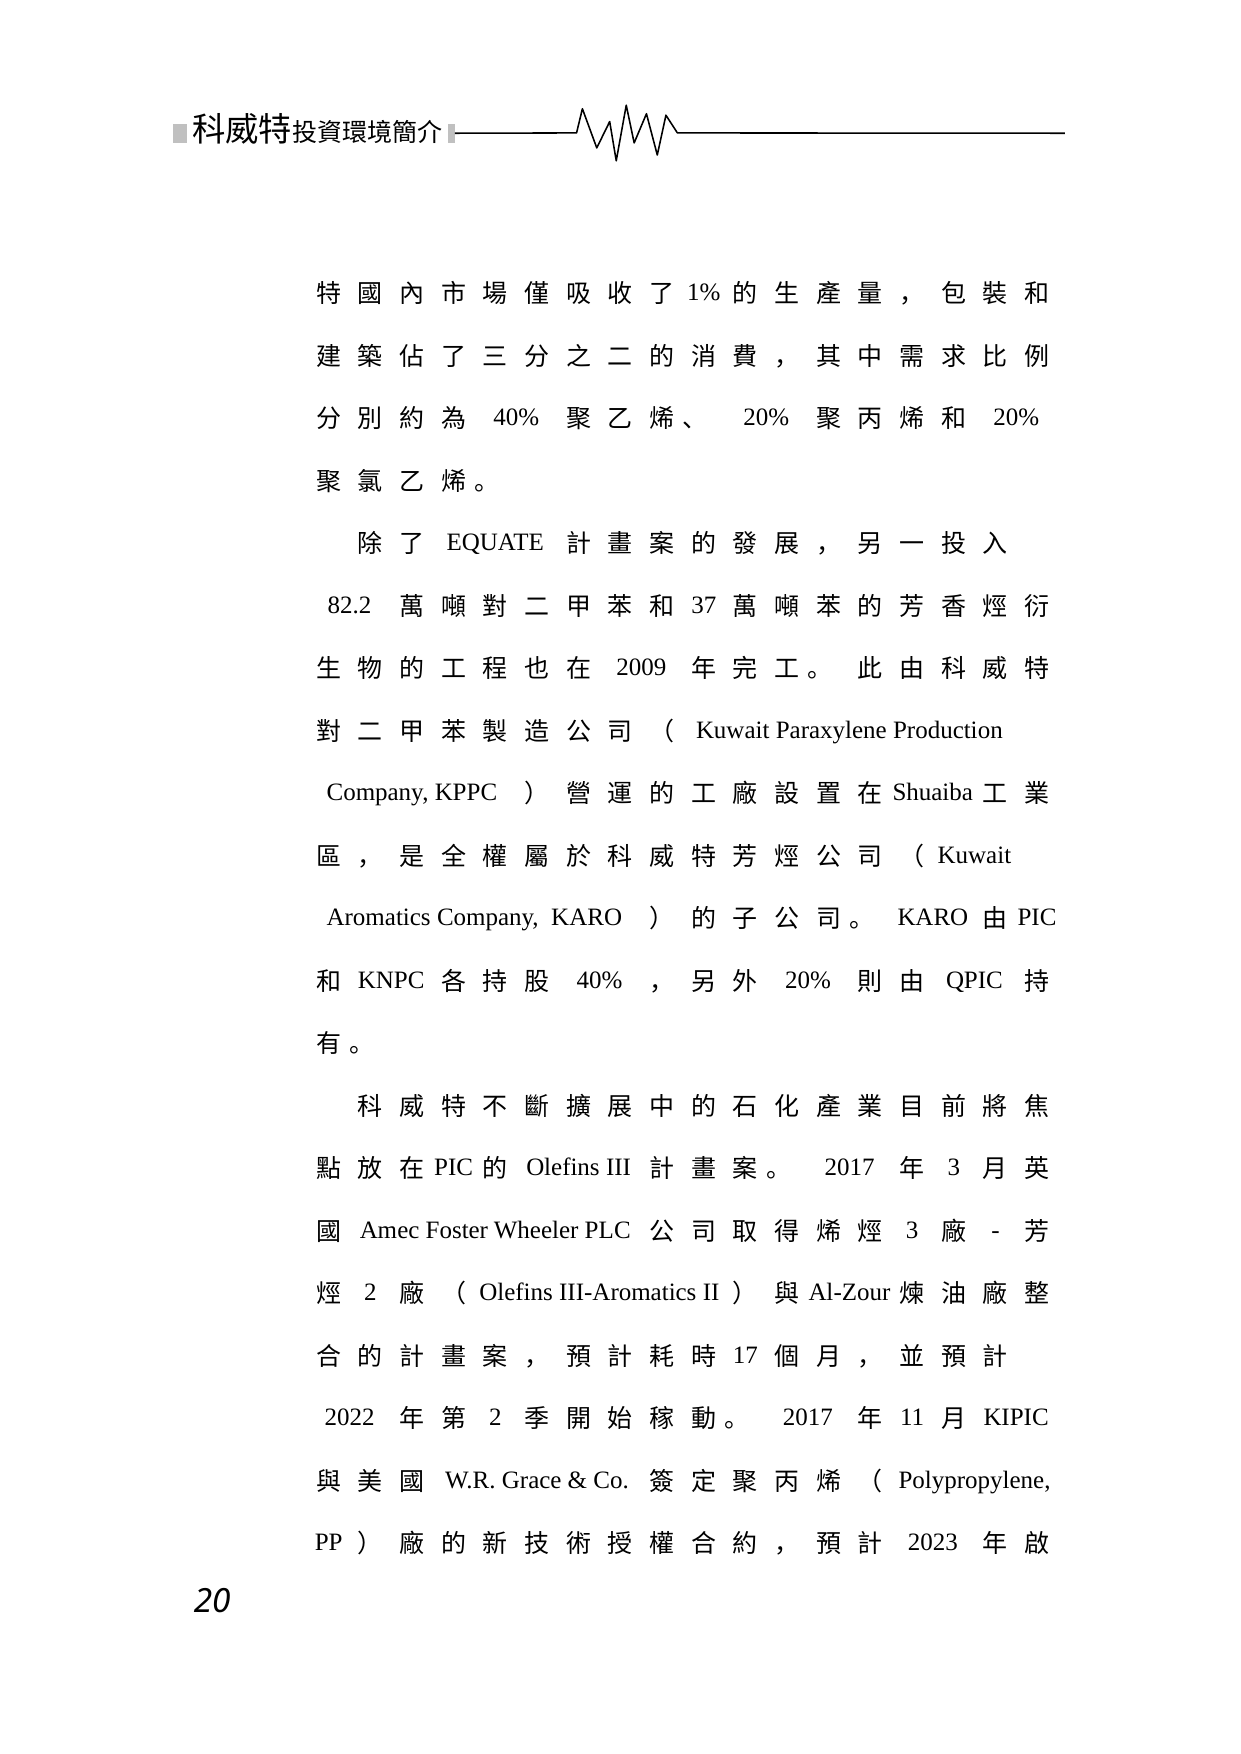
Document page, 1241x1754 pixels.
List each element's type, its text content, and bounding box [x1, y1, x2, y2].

text 特國內市場僅吸收了1%的生產量，包裝和建築佔了三分之二的消費，其中需求比例分別約為40%聚乙烯、20%聚丙烯和20%聚氯乙烯。 [281, 250, 1058, 500]
text 科威特不斷擴展中的石化產業目前將焦點放在PIC的Olefins III計畫案。2017年3月英國Amec Foster Wheeler PLC公司取得烯烴3廠-芳烴2廠（Olefins III-Aromatics II）與Al-Zour煉油廠整合的計畫案，預計耗時17個月，並預計2022年第2季開始稼動。2017年11月KIPIC與美國W.R. Grace & Co.簽定聚丙烯（Polypropylene, PP）廠的新技術授權合約，預計2023年啟 [281, 1063, 1058, 1563]
text 除了EQUATE計畫案的發展，另一投入82.2萬噸對二甲苯和37萬噸苯的芳香烴衍生物的工程也在2009年完工。此由科威特對二甲苯製造公司（Kuwait Paraxylene Production Company, KPPC）營運的工廠設置在Shuaiba工業區，是全權屬於科威特芳烴公司（Kuwait Aromatics Company, KARO）的子公司。KARO由PIC和KNPC各持股40%，另外20%則由QPIC持有。 [281, 500, 1058, 1063]
